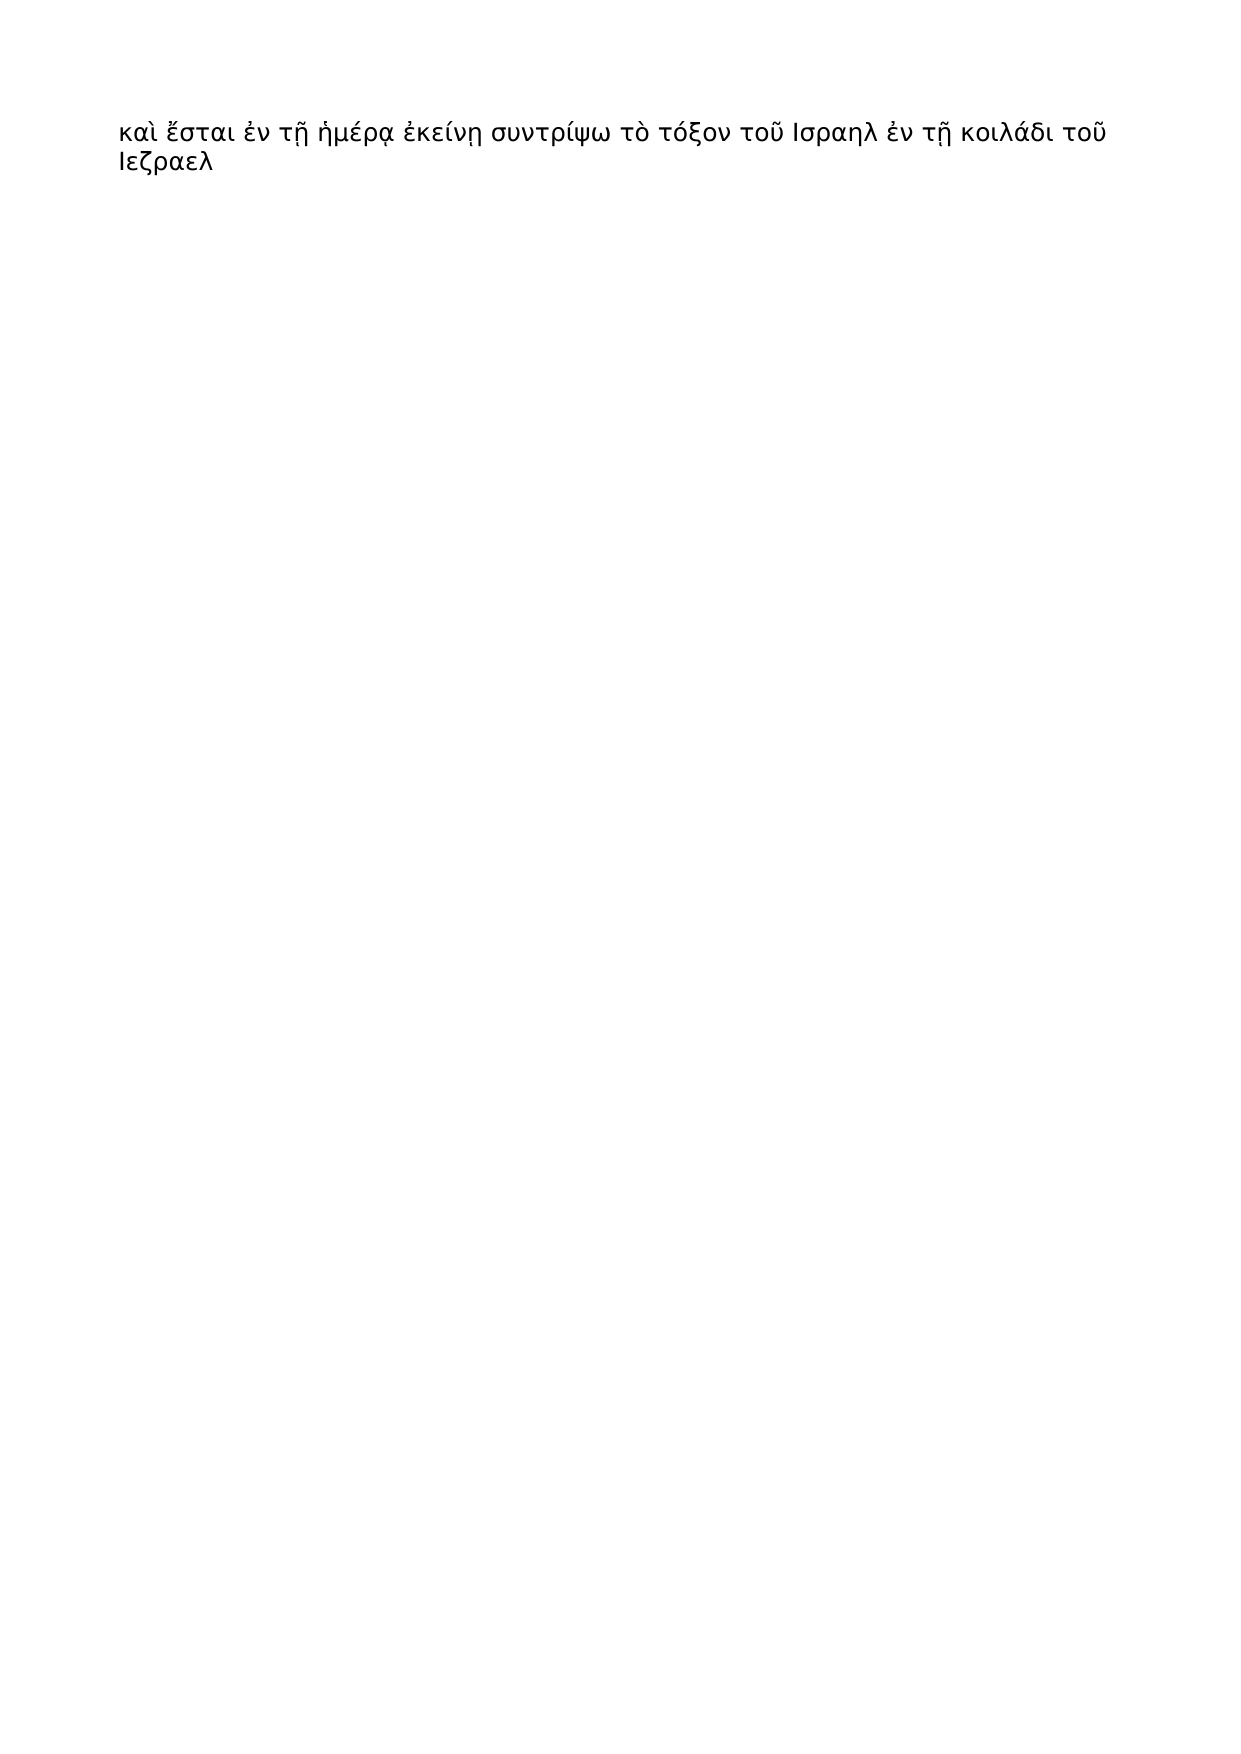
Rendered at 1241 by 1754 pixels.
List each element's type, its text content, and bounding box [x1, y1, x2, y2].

text καὶ ἔσται ἐν τῇ ἡμέρᾳ ἐκείνῃ συντρίψω τὸ τόξον τοῦ Ισραηλ ἐν τῇ κοιλάδι τοῦ Ιεζραελ [118, 118, 1122, 176]
